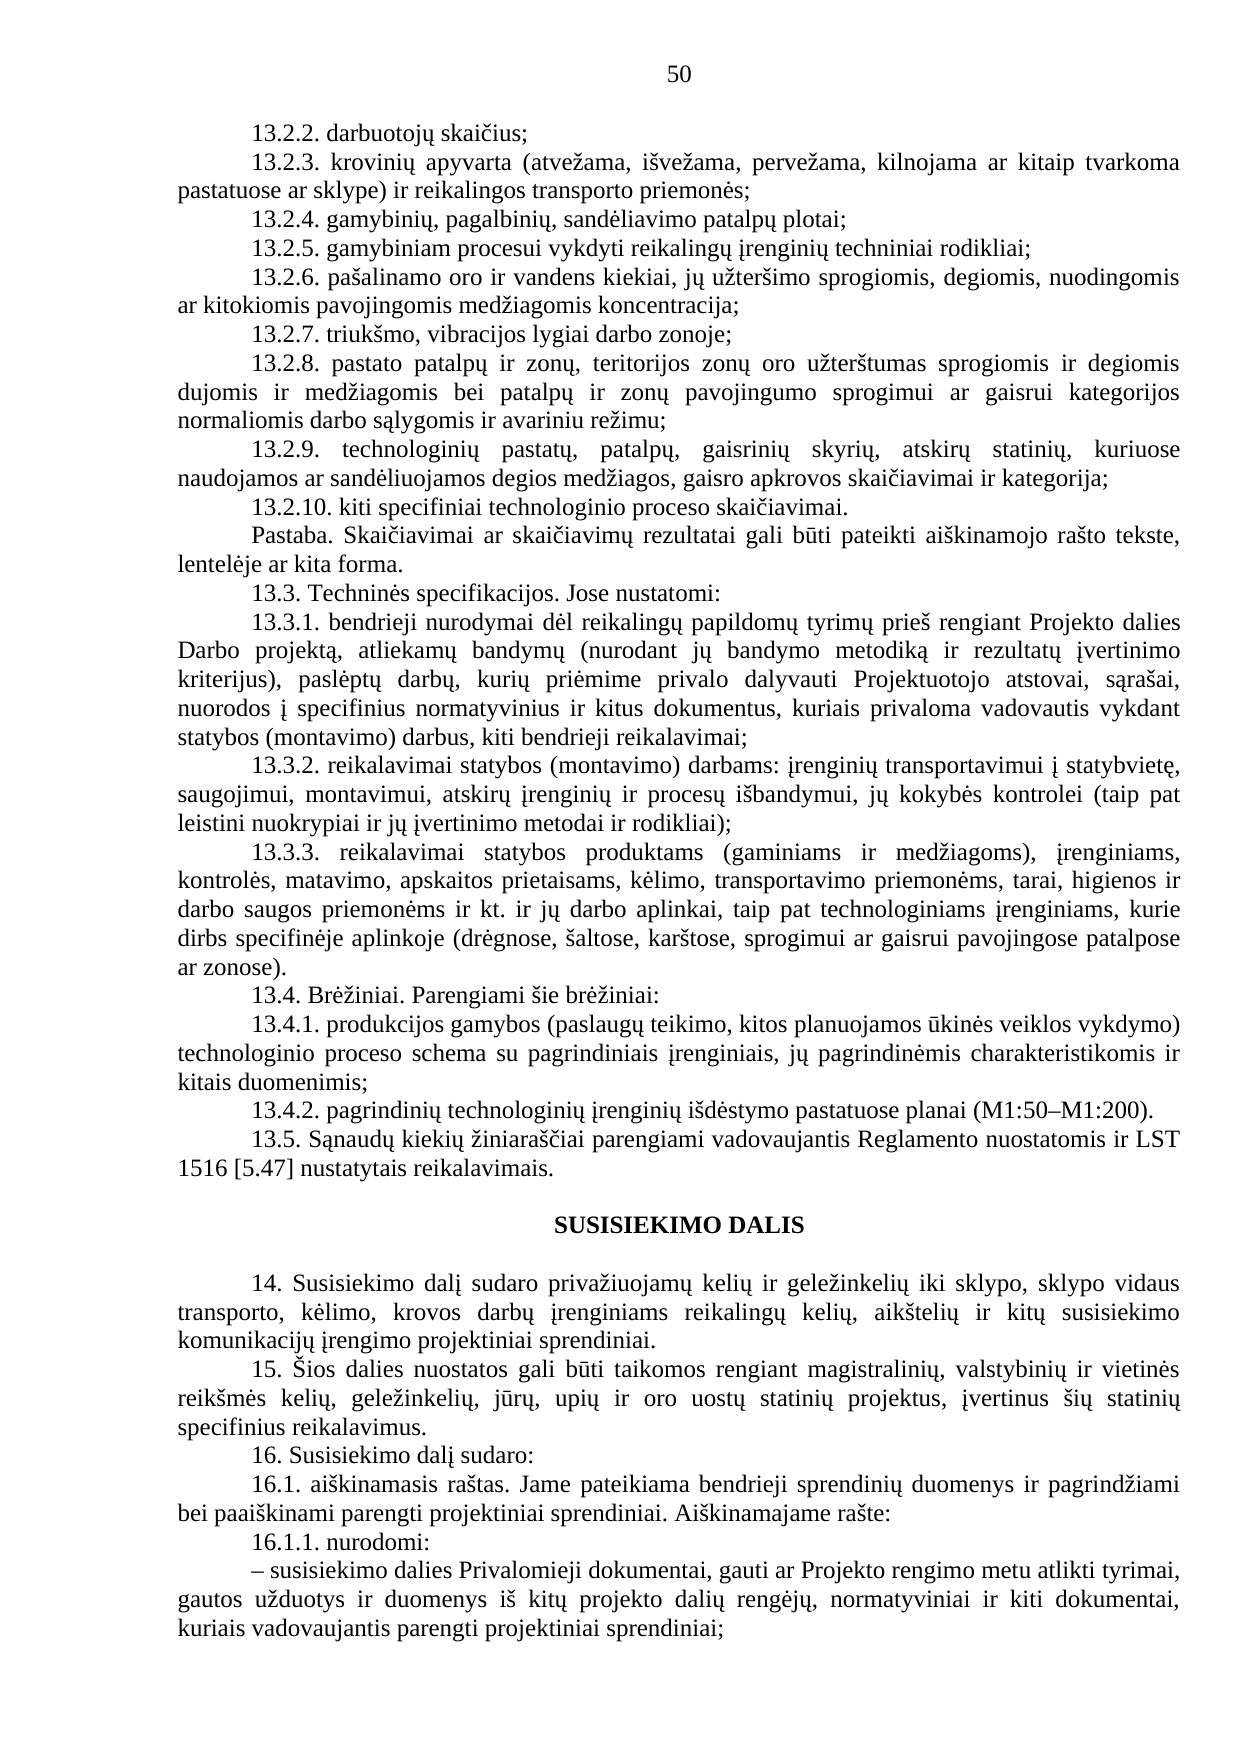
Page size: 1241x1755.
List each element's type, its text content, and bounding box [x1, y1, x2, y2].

text 13.2.4. gamybinių, pagalbinių, sandėliavimo patalpų plotai; [177, 204, 1181, 233]
text 13.3.3. reikalavimai statybos produktams (gaminiams ir medžiagoms), įrenginiams, kontrolės, matavimo, apskaitos prietaisams, kėlimo, transportavimo priemonėms, tarai, higienos ir darbo saugos priemonėms ir kt. ir jų darbo aplinkai, taip pat technologiniams įrenginiams, kurie dirbs specifinėje aplinkoje (drėgnose, šaltose, karštose, sprogimui ar gaisrui pavojingose patalpose ar zonose). [177, 837, 1181, 981]
text 13.2.2. darbuotojų skaičius; [177, 118, 1181, 147]
text 13.2.5. gamybiniam procesui vykdyti reikalingų įrenginių techniniai rodikliai; [177, 233, 1181, 262]
text 13.2.3. krovinių apyvarta (atvežama, išvežama, pervežama, kilnojama ar kitaip tvarkoma pastatuose ar sklype) ir reikalingos transporto priemonės; [177, 147, 1181, 204]
text 16.1.1. nurodomi: [177, 1527, 1181, 1556]
text 13.3.2. reikalavimai statybos (montavimo) darbams: įrenginių transportavimui į statybvietę, saugojimui, montavimui, atskirų įrenginių ir procesų išbandymui, jų kokybės kontrolei (taip pat leistini nuokrypiai ir jų įvertinimo metodai ir rodikliai); [177, 751, 1181, 837]
text 14. Susisiekimo dalį sudaro privažiuojamų kelių ir geležinkelių iki sklypo, sklypo vidaus transporto, kėlimo, krovos darbų įrenginiams reikalingų kelių, aikštelių ir kitų susisiekimo komunikacijų įrengimo projektiniai sprendiniai. [177, 1268, 1181, 1354]
text 13.4.1. produkcijos gamybos (paslaugų teikimo, kitos planuojamos ūkinės veiklos vykdymo) technologinio proceso schema su pagrindiniais įrenginiais, jų pagrindinėmis charakteristikomis ir kitais duomenimis; [177, 1009, 1181, 1096]
text 13.4. Brėžiniai. Parengiami šie brėžiniai: [177, 981, 1181, 1009]
text SUSISIEKIMO DALIS [177, 1211, 1181, 1239]
text 15. Šios dalies nuostatos gali būti taikomos rengiant magistralinių, valstybinių ir vietinės reikšmės kelių, geležinkelių, jūrų, upių ir oro uostų statinių projektus, įvertinus šių statinių specifinius reikalavimus. [177, 1354, 1181, 1441]
text 16. Susisiekimo dalį sudaro: [177, 1441, 1181, 1469]
text – susisiekimo dalies Privalomieji dokumentai, gauti ar Projekto rengimo metu atlikti tyrimai, gautos užduotys ir duomenys iš kitų projekto dalių rengėjų, normatyviniai ir kiti dokumentai, kuriais vadovaujantis parengti projektiniai sprendiniai; [177, 1556, 1181, 1642]
text 13.3.1. bendrieji nurodymai dėl reikalingų papildomų tyrimų prieš rengiant Projekto dalies Darbo projektą, atliekamų bandymų (nurodant jų bandymo metodiką ir rezultatų įvertinimo kriterijus), paslėptų darbų, kurių priėmime privalo dalyvauti Projektuotojo atstovai, sąrašai, nuorodos į specifinius normatyvinius ir kitus dokumentus, kuriais privaloma vadovautis vykdant statybos (montavimo) darbus, kiti bendrieji reikalavimai; [177, 607, 1181, 751]
text 16.1. aiškinamasis raštas. Jame pateikiama bendrieji sprendinių duomenys ir pagrindžiami bei paaiškinami parengti projektiniai sprendiniai. Aiškinamajame rašte: [177, 1469, 1181, 1527]
text 13.2.7. triukšmo, vibracijos lygiai darbo zonoje; [177, 319, 1181, 348]
text 13.2.6. pašalinamo oro ir vandens kiekiai, jų užteršimo sprogiomis, degiomis, nuodingomis ar kitokiomis pavojingomis medžiagomis koncentracija; [177, 262, 1181, 319]
text 13.5. Sąnaudų kiekių žiniaraščiai parengiami vadovaujantis Reglamento nuostatomis ir LST 1516 [5.47] nustatytais reikalavimais. [177, 1124, 1181, 1182]
text Pastaba. Skaičiavimai ar skaičiavimų rezultatai gali būti pateikti aiškinamojo rašto tekste, lentelėje ar kita forma. [177, 521, 1181, 578]
text 13.2.10. kiti specifiniai technologinio proceso skaičiavimai. [177, 492, 1181, 521]
text 13.4.2. pagrindinių technologinių įrenginių išdėstymo pastatuose planai (M1:50–M1:200). [177, 1096, 1181, 1124]
text 13.2.8. pastato patalpų ir zonų, teritorijos zonų oro užterštumas sprogiomis ir degiomis dujomis ir medžiagomis bei patalpų ir zonų pavojingumo sprogimui ar gaisrui kategorijos normaliomis darbo sąlygomis ir avariniu režimu; [177, 348, 1181, 434]
text 13.2.9. technologinių pastatų, patalpų, gaisrinių skyrių, atskirų statinių, kuriuose naudojamos ar sandėliuojamos degios medžiagos, gaisro apkrovos skaičiavimai ir kategorija; [177, 434, 1181, 492]
text 13.3. Techninės specifikacijos. Jose nustatomi: [177, 578, 1181, 607]
